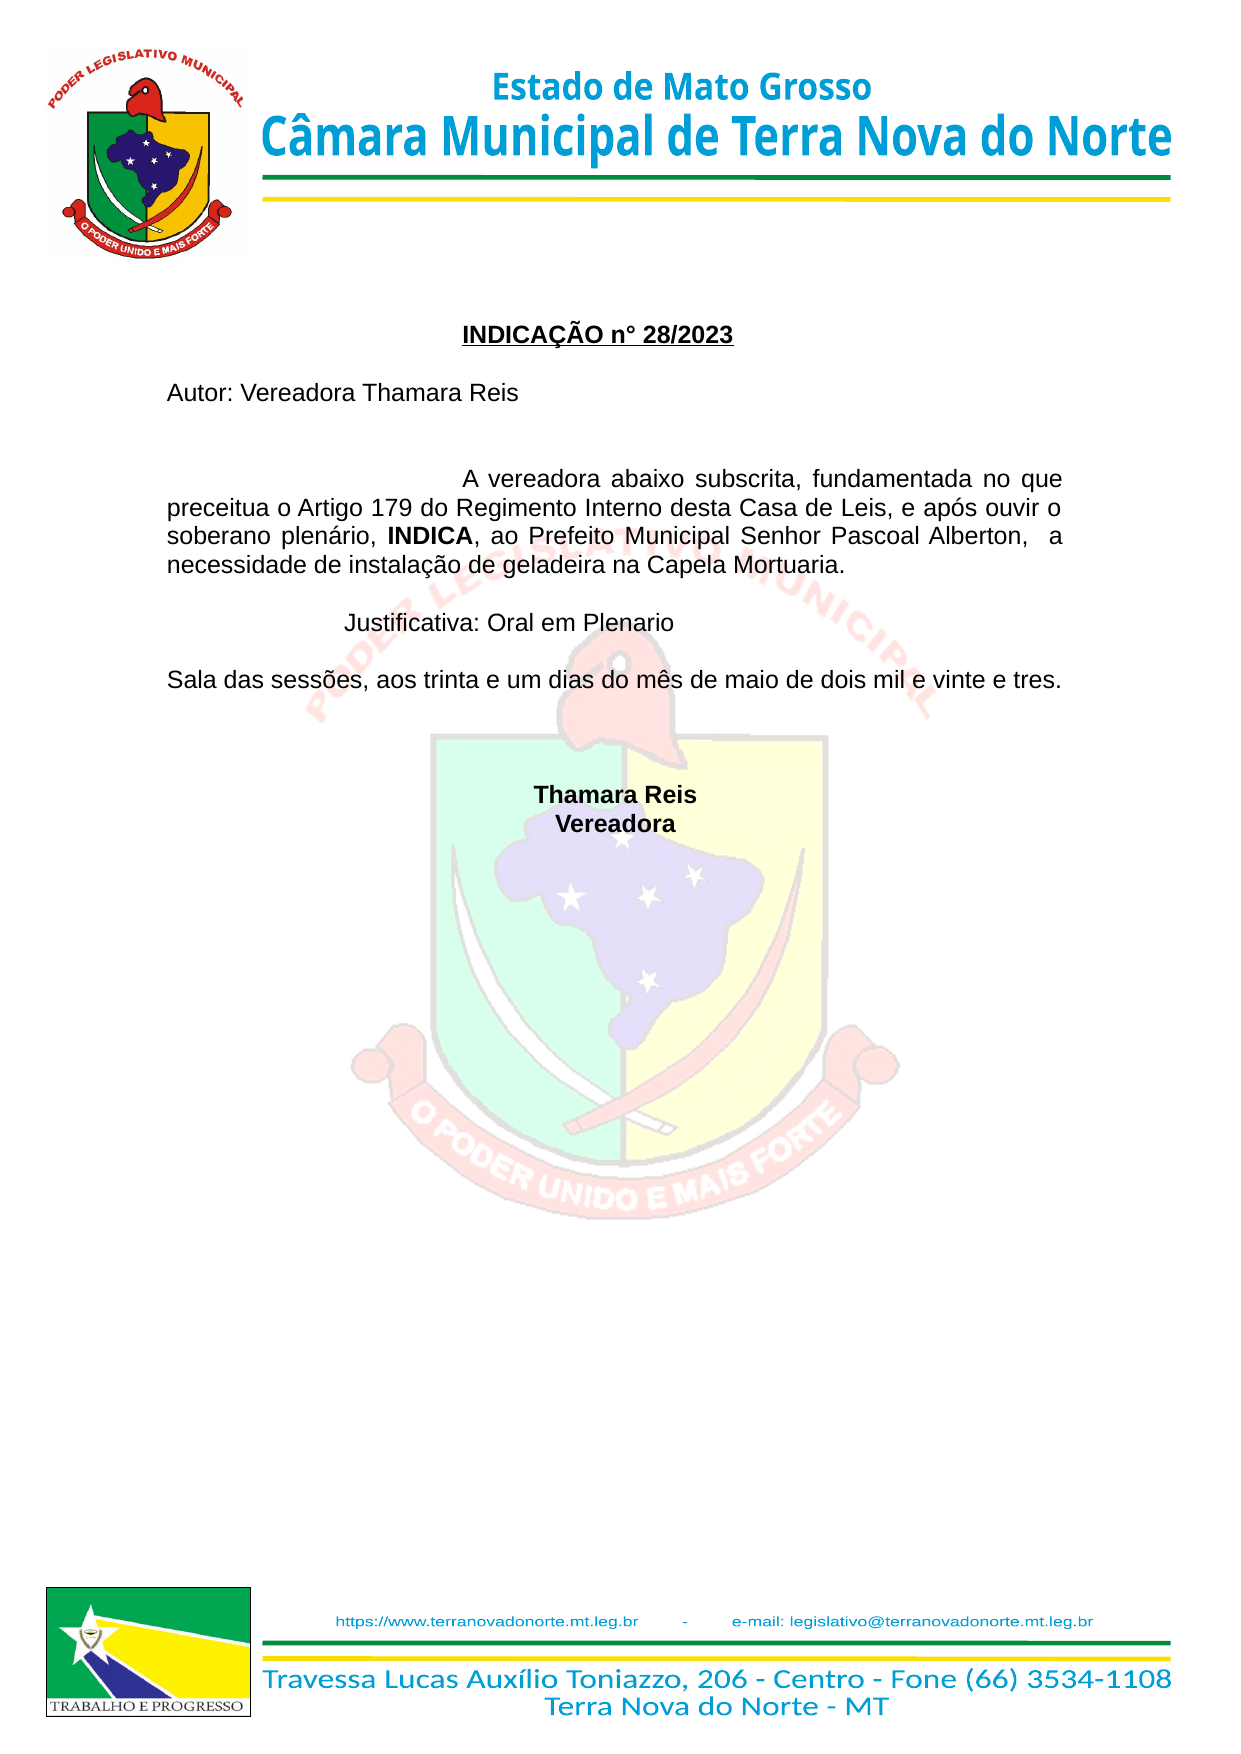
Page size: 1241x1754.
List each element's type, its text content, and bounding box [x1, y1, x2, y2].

picture [47, 1588, 250, 1716]
text Justificativa: Oral em Plenario [956, 608, 1064, 636]
text Justificativa: Oral em Plenario [167, 608, 292, 636]
text Vereadora [167, 809, 292, 838]
text Sala das sessões, aos trinta e um dias do mês de maio de dois mil e vinte e tres. [167, 665, 292, 694]
picture [44, 47, 249, 261]
text Sala das sessões, aos trinta e um dias do mês de maio de dois mil e vinte e tres. [956, 665, 1064, 694]
text INDICAÇÃO n° 28/2023 [167, 320, 1064, 349]
text A vereadora abaixo subscrita, fundamentada no que preceitua o Artigo 179 do Regimento Interno desta Casa de Leis, e após ouvir o soberano plenário, INDICA, ao Prefeito Municipal Senhor Pascoal Alberton, a necessidade de instalação de geladeira na Capela Mortuaria. [167, 464, 1064, 579]
text Thamara Reis [956, 780, 1064, 809]
text Vereadora [956, 809, 1064, 838]
text Thamara Reis [167, 780, 292, 809]
text Autor: Vereadora Thamara Reis [167, 378, 1064, 406]
